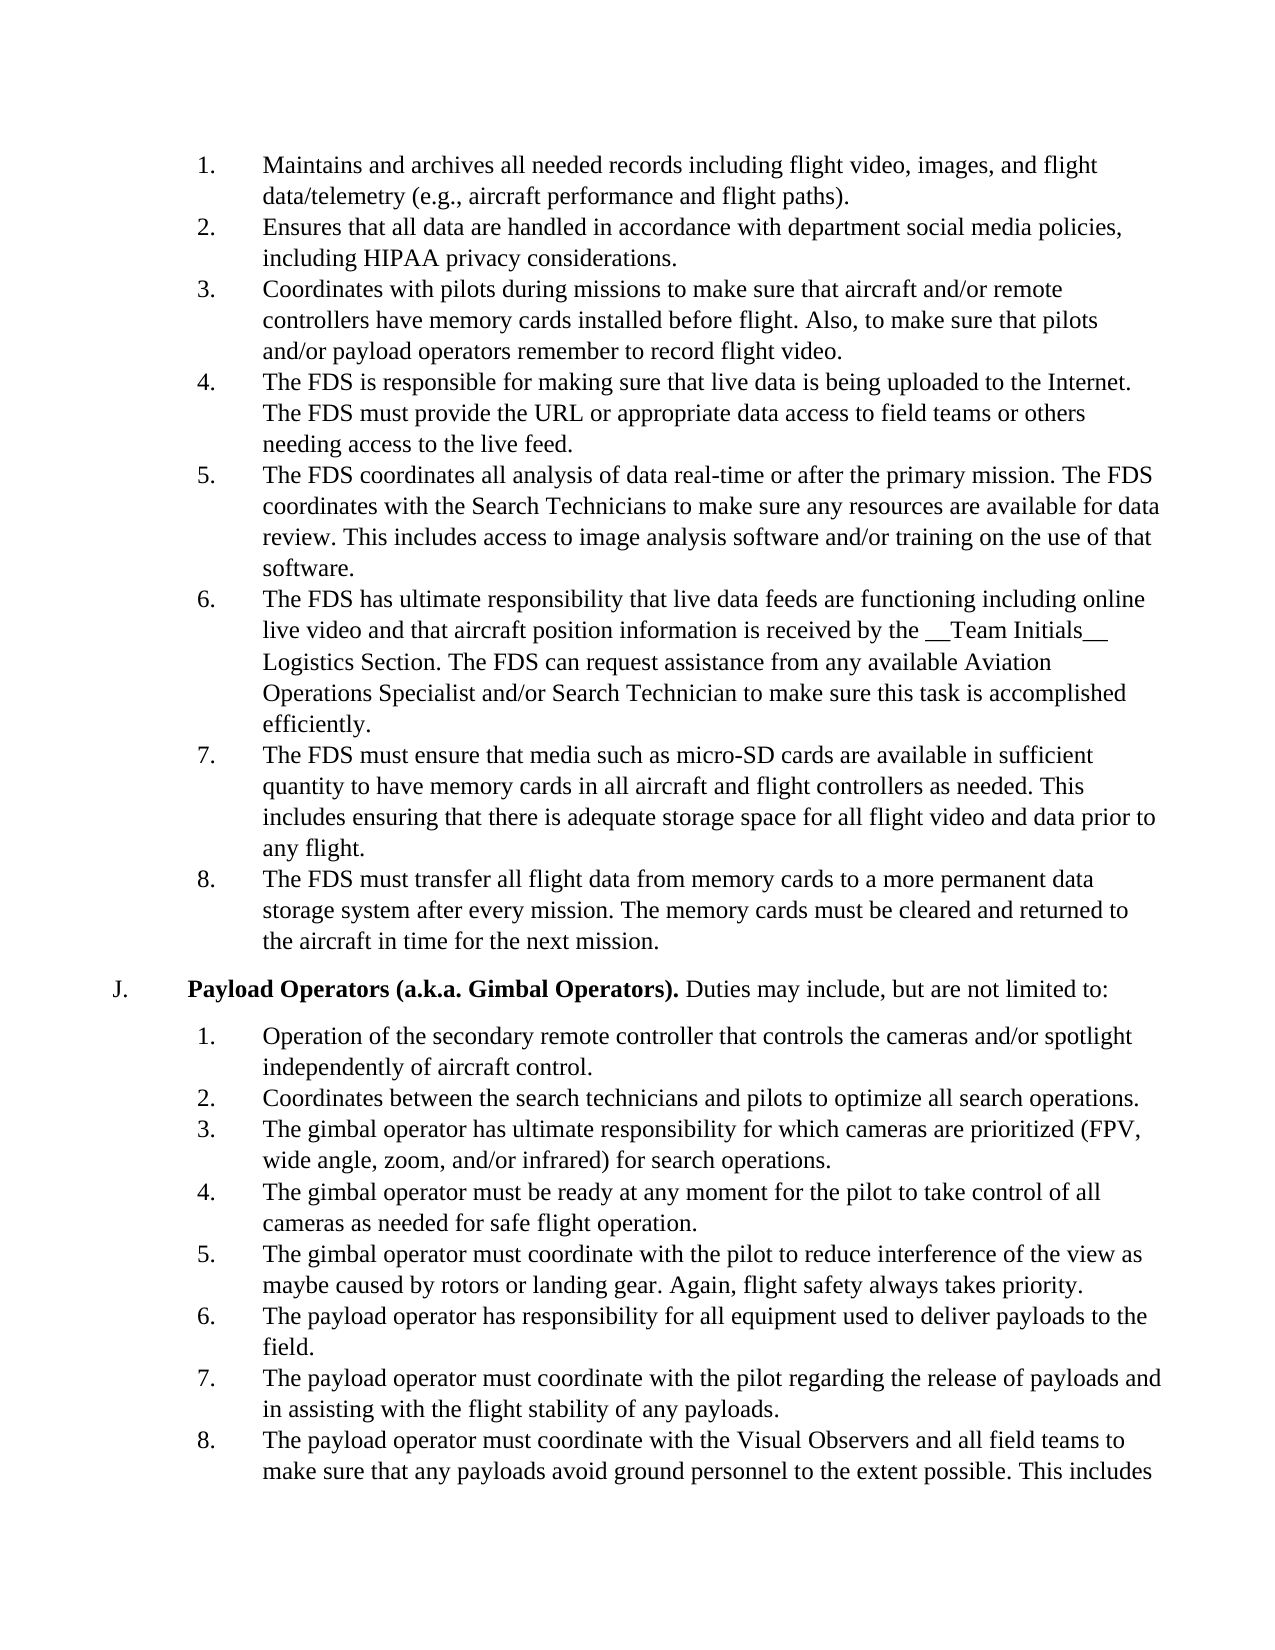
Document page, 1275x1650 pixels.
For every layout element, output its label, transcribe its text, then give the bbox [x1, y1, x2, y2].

list The gimbal operator must coordinate with the pilot to reduce interference of the view as maybe caused by rotors or landing gear. Again, flight safety always takes priority. [197, 1239, 1162, 1298]
list Ensures that all data are handled in accordance with department social media policies, including HIPAA privacy considerations. [197, 212, 1162, 272]
list The gimbal operator has ultimate responsibility for which cameras are prioritized (FPV, wide angle, zoom, and/or infrared) for search operations. [197, 1114, 1162, 1174]
list The FDS has ultimate responsibility that live data feeds are functioning including online live video and that aircraft position information is received by the __Team Initials__ Logistics Section. The FDS can request assistance from any available Aviation Operations Specialist and/or Search Technician to make sure this task is accomplished efficiently. [197, 584, 1162, 737]
list The FDS must ensure that media such as micro-SD cards are available in sufficient quantity to have memory cards in all aircraft and flight controllers as needed. This includes ensuring that there is adequate storage space for all flight video and data prior to any flight. [197, 740, 1162, 862]
list The payload operator has responsibility for all equipment used to deliver payloads to the field. [197, 1301, 1162, 1361]
list Maintains and archives all needed records including flight video, images, and flight data/telemetry (e.g., aircraft performance and flight paths). [197, 150, 1162, 210]
list The payload operator must coordinate with the Visual Observers and all field teams to make sure that any payloads avoid ground personnel to the extent possible. This includes [197, 1425, 1162, 1485]
list The FDS is responsible for making sure that live data is being uploaded to the Internet. The FDS must provide the URL or appropriate data access to field teams or others needing access to the live feed. [197, 367, 1162, 458]
list The FDS coordinates all analysis of data real-time or after the primary mission. The FDS coordinates with the Search Technicians to make sure any resources are available for data review. This includes access to image analysis software and/or training on the use of that software. [197, 460, 1162, 582]
list Coordinates with pilots during missions to make sure that aircraft and/or remote controllers have memory cards installed before flight. Also, to make sure that pilots and/or payload operators remember to record flight video. [197, 274, 1162, 365]
list The payload operator must coordinate with the pilot regarding the release of payloads and in assisting with the flight stability of any payloads. [197, 1363, 1162, 1423]
list The FDS must transfer all flight data from memory cards to a more permanent data storage system after every mission. The memory cards must be cleared and returned to the aircraft in time for the next mission. [197, 864, 1162, 955]
list Coordinates between the search technicians and pilots to optimize all search operations. [197, 1083, 1162, 1112]
text J. Payload Operators (a.k.a. Gimbal Operators). Duties may include, but are not limited to: [112, 974, 1162, 1002]
list The gimbal operator must be ready at any moment for the pilot to take control of all cameras as needed for safe flight operation. [197, 1177, 1162, 1236]
list Operation of the secondary remote controller that controls the cameras and/or spotlight independently of aircraft control. [197, 1021, 1162, 1081]
